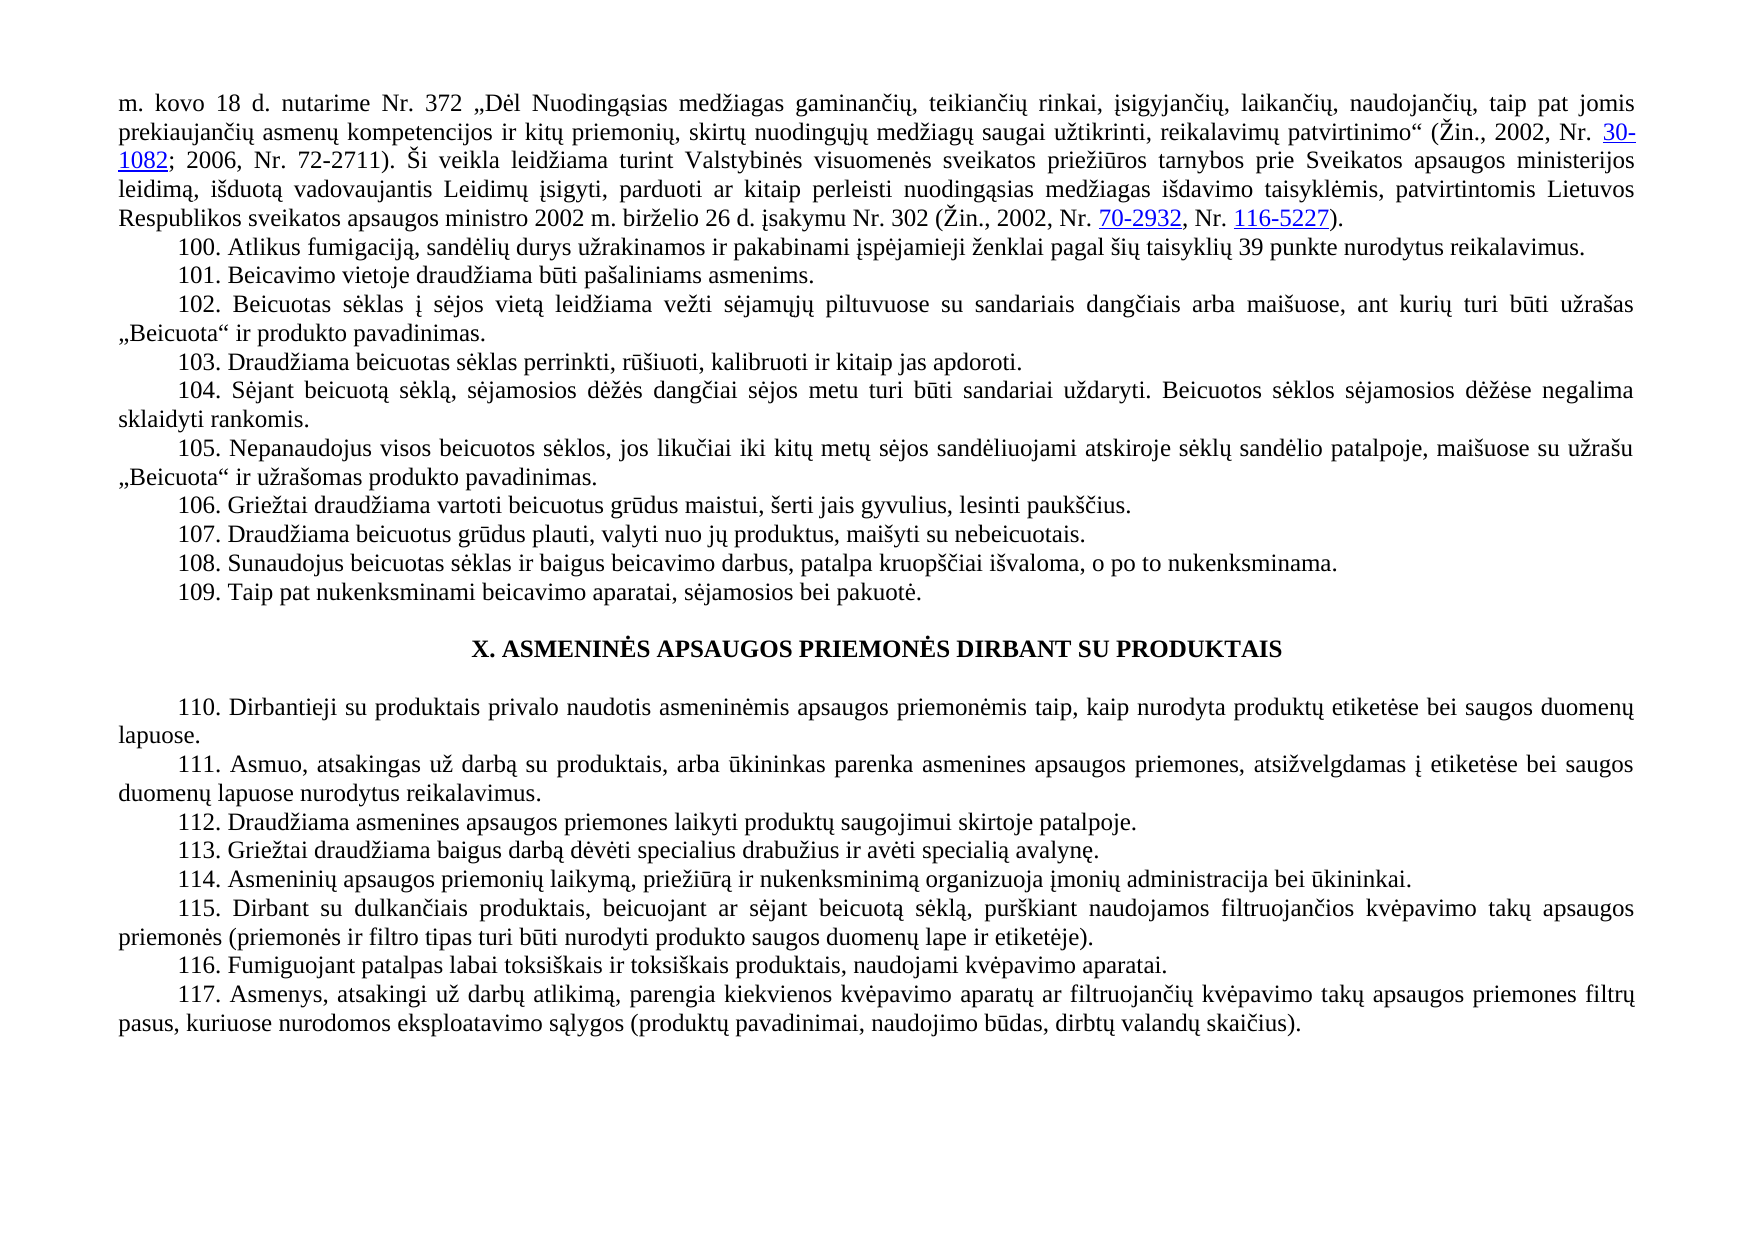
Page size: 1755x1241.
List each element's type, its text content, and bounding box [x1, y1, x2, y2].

text X. ASMENINĖS APSAUGOS PRIEMONĖS DIRBANT SU PRODUKTAIS [118, 634, 1636, 663]
text 115. Dirbant su dulkančiais produktais, beicuojant ar sėjant beicuotą sėklą, purškiant naudojamos filtruojančios kvėpavimo takų apsaugos priemonės (priemonės ir filtro tipas turi būti nurodyti produkto saugos duomenų lape ir etiketėje). [118, 893, 1636, 950]
text 112. Draudžiama asmenines apsaugos priemones laikyti produktų saugojimui skirtoje patalpoje. [118, 807, 1636, 835]
text 113. Griežtai draudžiama baigus darbą dėvėti specialius drabužius ir avėti specialią avalynę. [118, 835, 1636, 864]
text 116. Fumiguojant patalpas labai toksiškais ir toksiškais produktais, naudojami kvėpavimo aparatai. [118, 950, 1636, 979]
text 102. Beicuotas sėklas į sėjos vietą leidžiama vežti sėjamųjų piltuvuose su sandariais dangčiais arba maišuose, ant kurių turi būti užrašas „Beicuota“ ir produkto pavadinimas. [118, 289, 1636, 347]
text 100. Atlikus fumigaciją, sandėlių durys užrakinamos ir pakabinami įspėjamieji ženklai pagal šių taisyklių 39 punkte nurodytus reikalavimus. [118, 232, 1636, 260]
text m. kovo 18 d. nutarime Nr. 372 „Dėl Nuodingąsias medžiagas gaminančių, teikiančių rinkai, įsigyjančių, laikančių, naudojančių, taip pat jomis prekiaujančių asmenų kompetencijos ir kitų priemonių, skirtų nuodingųjų medžiagų saugai užtikrinti, reikalavimų patvirtinimo“ (Žin., 2002, Nr. 30-1082; 2006, Nr. 72-2711). Ši veikla leidžiama turint Valstybinės visuomenės sveikatos priežiūros tarnybos prie Sveikatos apsaugos ministerijos leidimą, išduotą vadovaujantis Leidimų įsigyti, parduoti ar kitaip perleisti nuodingąsias medžiagas išdavimo taisyklėmis, patvirtintomis Lietuvos Respublikos sveikatos apsaugos ministro 2002 m. birželio 26 d. įsakymu Nr. 302 (Žin., 2002, Nr. 70-2932, Nr. 116-5227). [118, 88, 1636, 232]
text 117. Asmenys, atsakingi už darbų atlikimą, parengia kiekvienos kvėpavimo aparatų ar filtruojančių kvėpavimo takų apsaugos priemones filtrų pasus, kuriuose nurodomos eksploatavimo sąlygos (produktų pavadinimai, naudojimo būdas, dirbtų valandų skaičius). [118, 979, 1636, 1037]
text 111. Asmuo, atsakingas už darbą su produktais, arba ūkininkas parenka asmenines apsaugos priemones, atsižvelgdamas į etiketėse bei saugos duomenų lapuose nurodytus reikalavimus. [118, 749, 1636, 807]
text 105. Nepanaudojus visos beicuotos sėklos, jos likučiai iki kitų metų sėjos sandėliuojami atskiroje sėklų sandėlio patalpoje, maišuose su užrašu „Beicuota“ ir užrašomas produkto pavadinimas. [118, 433, 1636, 490]
text 106. Griežtai draudžiama vartoti beicuotus grūdus maistui, šerti jais gyvulius, lesinti paukščius. [118, 490, 1636, 519]
text 104. Sėjant beicuotą sėklą, sėjamosios dėžės dangčiai sėjos metu turi būti sandariai uždaryti. Beicuotos sėklos sėjamosios dėžėse negalima sklaidyti rankomis. [118, 375, 1636, 433]
text 110. Dirbantieji su produktais privalo naudotis asmeninėmis apsaugos priemonėmis taip, kaip nurodyta produktų etiketėse bei saugos duomenų lapuose. [118, 692, 1636, 749]
text 101. Beicavimo vietoje draudžiama būti pašaliniams asmenims. [118, 260, 1636, 289]
text 107. Draudžiama beicuotus grūdus plauti, valyti nuo jų produktus, maišyti su nebeicuotais. [118, 519, 1636, 548]
text 109. Taip pat nukenksminami beicavimo aparatai, sėjamosios bei pakuotė. [118, 577, 1636, 605]
text 103. Draudžiama beicuotas sėklas perrinkti, rūšiuoti, kalibruoti ir kitaip jas apdoroti. [118, 347, 1636, 375]
text 114. Asmeninių apsaugos priemonių laikymą, priežiūrą ir nukenksminimą organizuoja įmonių administracija bei ūkininkai. [118, 864, 1636, 893]
text 108. Sunaudojus beicuotas sėklas ir baigus beicavimo darbus, patalpa kruopščiai išvaloma, o po to nukenksminama. [118, 548, 1636, 577]
